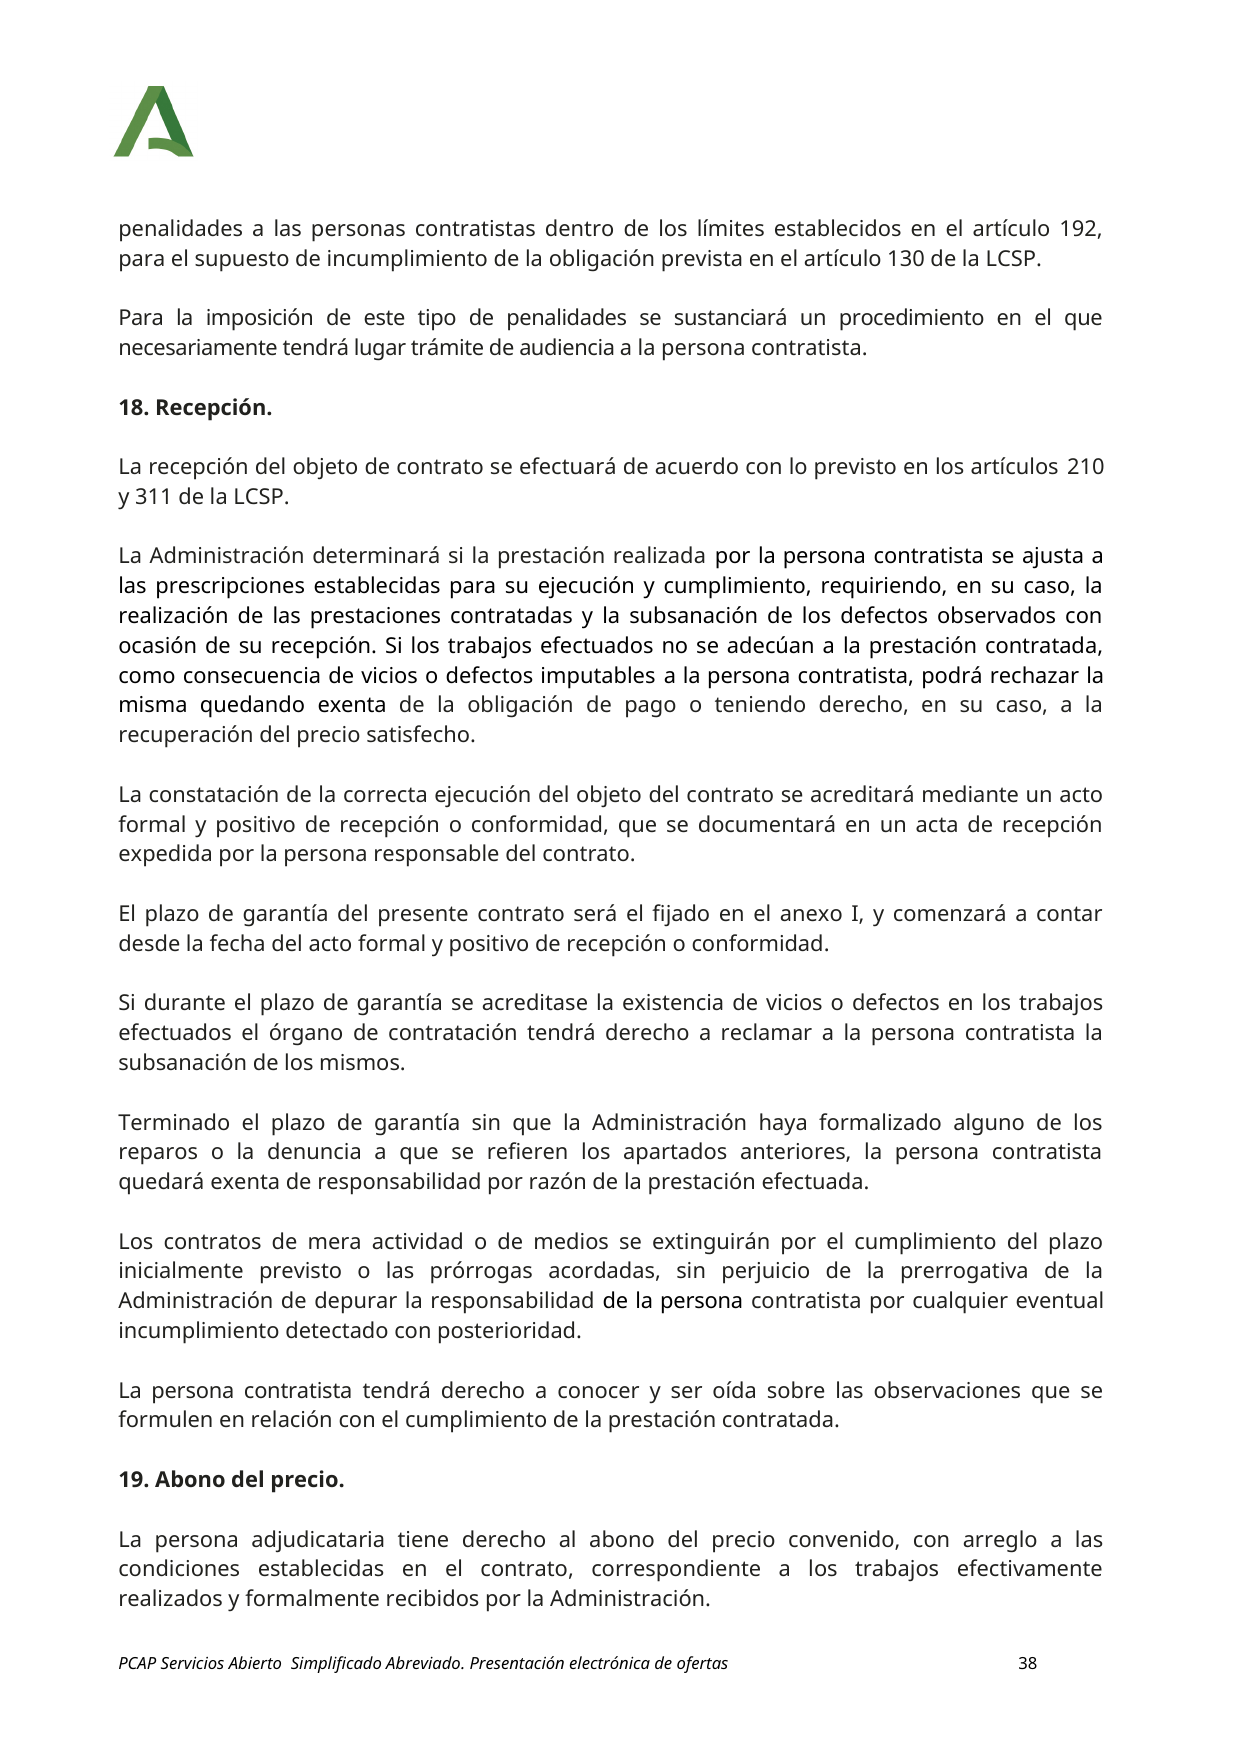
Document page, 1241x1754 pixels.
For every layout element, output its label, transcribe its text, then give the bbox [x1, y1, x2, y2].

text La Administración determinará si la prestación realizada por la persona contratista se ajusta a las prescripciones establecidas para su ejecución y cumplimiento, requiriendo, en su caso, la realización de las prestaciones contratadas y la subsanación de los defectos observados con ocasión de su recepción. Si los trabajos efectuados no se adecúan a la prestación contratada, como consecuencia de vicios o defectos imputables a la persona contratista, podrá rechazar la misma quedando exenta de la obligación de pago o teniendo derecho, en su caso, a la recuperación del precio satisfecho. [118, 540, 1104, 749]
text Los contratos de mera actividad o de medios se extinguirán por el cumplimiento del plazo inicialmente previsto o las prórrogas acordadas, sin perjuicio de la prerrogativa de la Administración de depurar la responsabilidad de la persona contratista por cualquier eventual incumplimiento detectado con posterioridad. [118, 1226, 1104, 1345]
text 19. Abono del precio. [118, 1464, 1104, 1494]
text Si durante el plazo de garantía se acreditase la existencia de vicios o defectos en los trabajos efectuados el órgano de contratación tendrá derecho a reclamar a la persona contratista la subsanación de los mismos. [118, 987, 1104, 1077]
text La persona adjudicataria tiene derecho al abono del precio convenido, con arreglo a las condiciones establecidas en el contrato, correspondiente a los trabajos efectivamente realizados y formalmente recibidos por la Administración. [118, 1523, 1104, 1613]
text Terminado el plazo de garantía sin que la Administración haya formalizado alguno de los reparos o la denuncia a que se refieren los apartados anteriores, la persona contratista quedará exenta de responsabilidad por razón de la prestación efectuada. [118, 1106, 1104, 1196]
text penalidades a las personas contratistas dentro de los límites establecidos en el artículo 192, para el supuesto de incumplimiento de la obligación prevista en el artículo 130 de la LCSP. [118, 213, 1104, 272]
text 18. Recepción. [118, 391, 1104, 421]
text Para la imposición de este tipo de penalidades se sustanciará un procedimiento en el que necesariamente tendrá lugar trámite de audiencia a la persona contratista. [118, 302, 1104, 362]
picture [109, 81, 198, 161]
text La persona contratista tendrá derecho a conocer y ser oída sobre las observaciones que se formulen en relación con el cumplimiento de la prestación contratada. [118, 1374, 1104, 1434]
text La constatación de la correcta ejecución del objeto del contrato se acreditará mediante un acto formal y positivo de recepción o conformidad, que se documentará en un acta de recepción expedida por la persona responsable del contrato. [118, 779, 1104, 868]
text La recepción del objeto de contrato se efectuará de acuerdo con lo previsto en los artículos 210 y 311 de la LCSP. [118, 451, 1104, 511]
text El plazo de garantía del presente contrato será el fijado en el anexo I, y comenzará a contar desde la fecha del acto formal y positivo de recepción o conformidad. [118, 898, 1104, 957]
